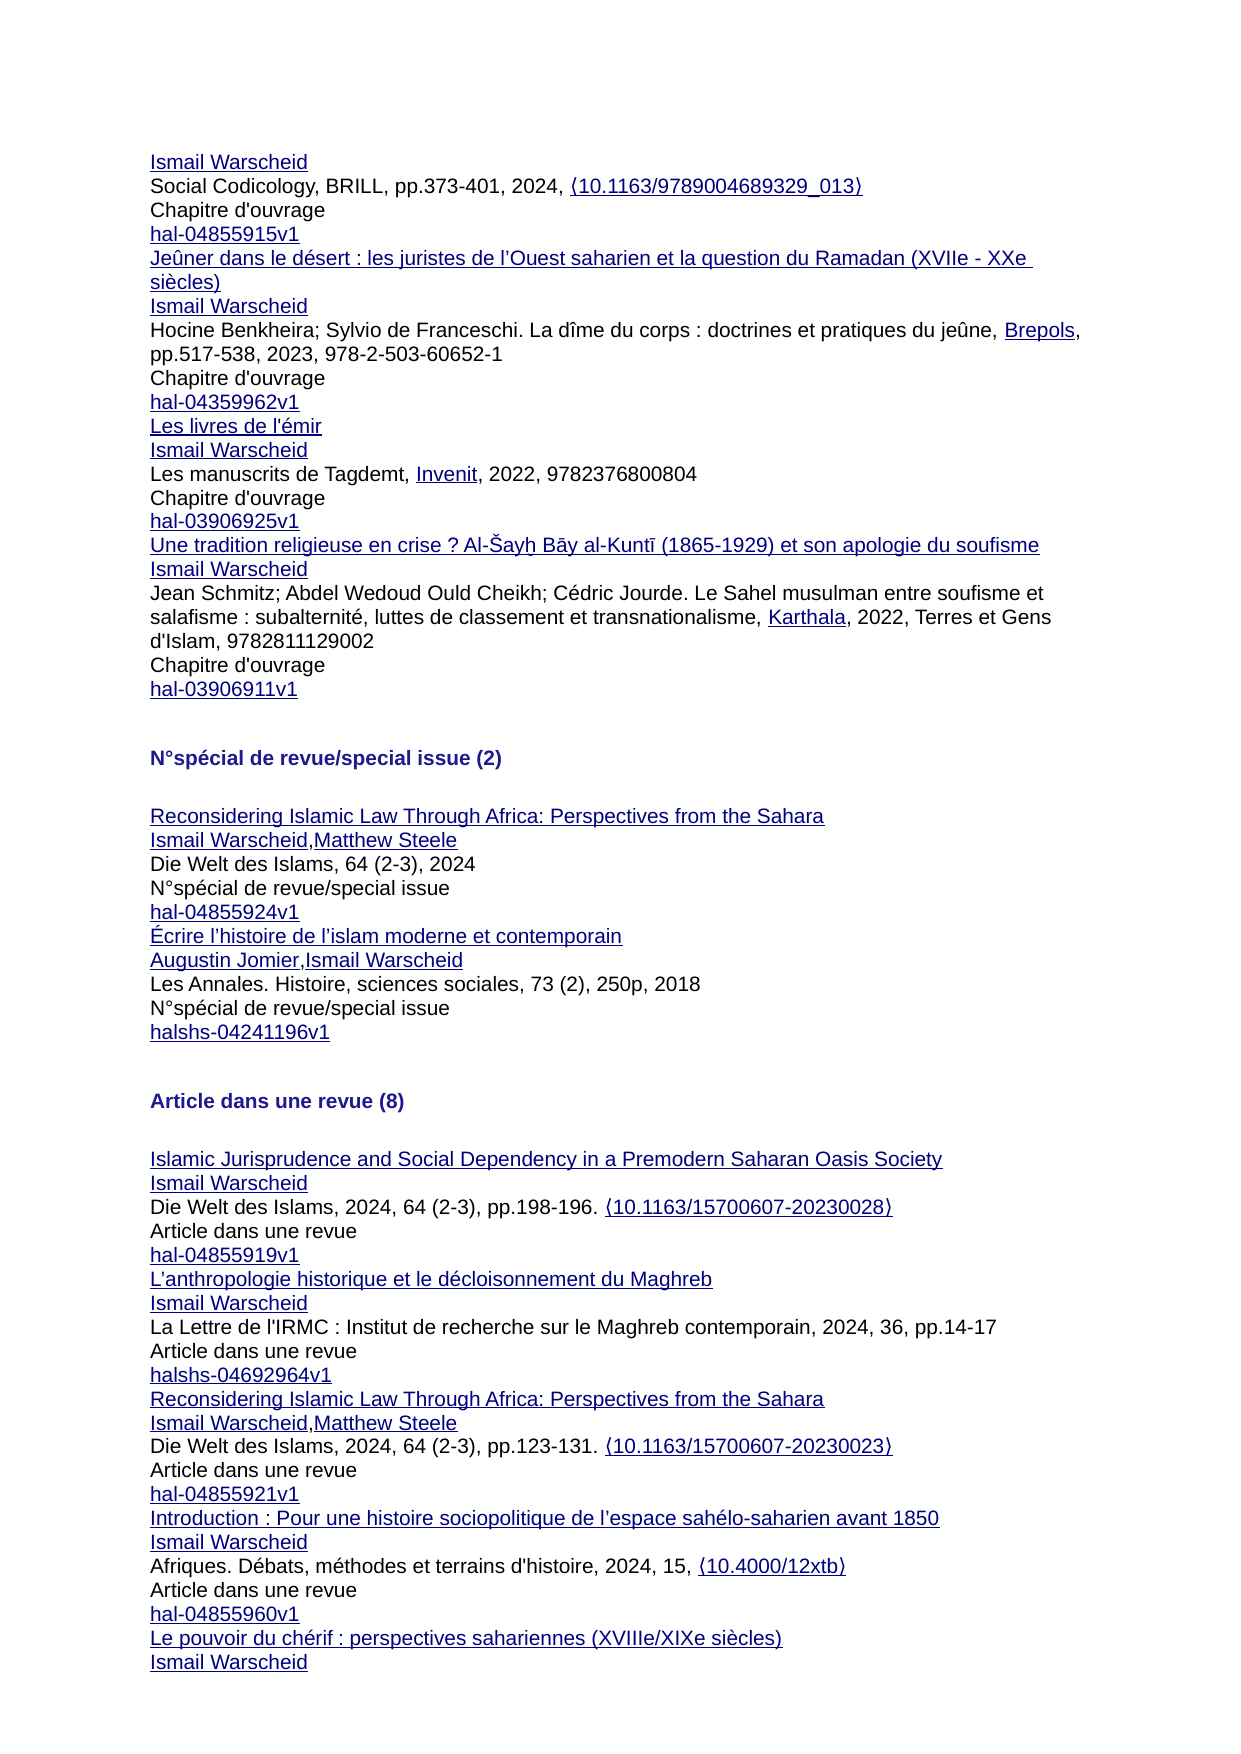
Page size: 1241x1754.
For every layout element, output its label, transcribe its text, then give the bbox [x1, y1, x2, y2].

table_cell Les livres de l'émir Ismail Warscheid Les manuscrits de Tagdemt, Invenit, 2022, 9782376800804 Chapitre d'ouvrage hal-03906925v1 [150, 414, 1090, 533]
table_cell Le pouvoir du chérif : perspectives sahariennes (XVIIIe/XIXe siècles) Ismail Warscheid [150, 1626, 1090, 1674]
table_cell Une tradition religieuse en crise ? Al-Šayḫ Bāy al-Kuntī (1865-1929) et son apologie du soufisme Ismail Warscheid Jean Schmitz; Abdel Wedoud Ould Cheikh; Cédric Jourde. Le Sahel musulman entre soufisme et salafisme : subalternité, luttes de classement et transnationalisme, Karthala, 2022, Terres et Gens d'Islam, 9782811129002 Chapitre d'ouvrage hal-03906911v1 [150, 533, 1090, 701]
subtitle Article dans une revue (8) [150, 1088, 1090, 1112]
table_header Reconsidering Islamic Law Through Africa: Perspectives from the Sahara Ismail Warscheid,Matthew Steele Die Welt des Islams, 64 (2-3), 2024 N°spécial de revue/special issue hal-04855924v1 [150, 804, 1090, 924]
table_cell Reconsidering Islamic Law Through Africa: Perspectives from the Sahara Ismail Warscheid,Matthew Steele Die Welt des Islams, 2024, 64 (2-3), pp.123-131. ⟨10.1163/15700607-20230023⟩ Article dans une revue hal-04855921v1 [150, 1386, 1090, 1506]
table_header Islamic Jurisprudence and Social Dependency in a Premodern Saharan Oasis Society Ismail Warscheid Die Welt des Islams, 2024, 64 (2-3), pp.198-196. ⟨10.1163/15700607-20230028⟩ Article dans une revue hal-04855919v1 [150, 1147, 1090, 1267]
table_cell L’anthropologie historique et le décloisonnement du Maghreb Ismail Warscheid La Lettre de l'IRMC : Institut de recherche sur le Maghreb contemporain, 2024, 36, pp.14-17 Article dans une revue halshs-04692964v1 [150, 1267, 1090, 1386]
table_cell Écrire l’histoire de l’islam moderne et contemporain Augustin Jomier,Ismail Warscheid Les Annales. Histoire, sciences sociales, 73 (2), 250p, 2018 N°spécial de revue/special issue halshs-04241196v1 [150, 924, 1090, 1044]
table_cell Jeûner dans le désert : les juristes de l’Ouest saharien et la question du Ramadan (XVIIe - XXe siècles) Ismail Warscheid Hocine Benkheira; Sylvio de Franceschi. La dîme du corps : doctrines et pratiques du jeûne, Brepols, pp.517-538, 2023, 978-2-503-60652-1 Chapitre d'ouvrage hal-04359962v1 [150, 246, 1090, 413]
table_cell Introduction : Pour une histoire sociopolitique de l’espace sahélo-saharien avant 1850 Ismail Warscheid Afriques. Débats, méthodes et terrains d'histoire, 2024, 15, ⟨10.4000/12xtb⟩ Article dans une revue hal-04855960v1 [150, 1506, 1090, 1626]
table_cell Ismail Warscheid Social Codicology, BRILL, pp.373-401, 2024, ⟨10.1163/9789004689329_013⟩ Chapitre d'ouvrage hal-04855915v1 [150, 150, 1090, 246]
subtitle N°spécial de revue/special issue (2) [150, 746, 1090, 770]
